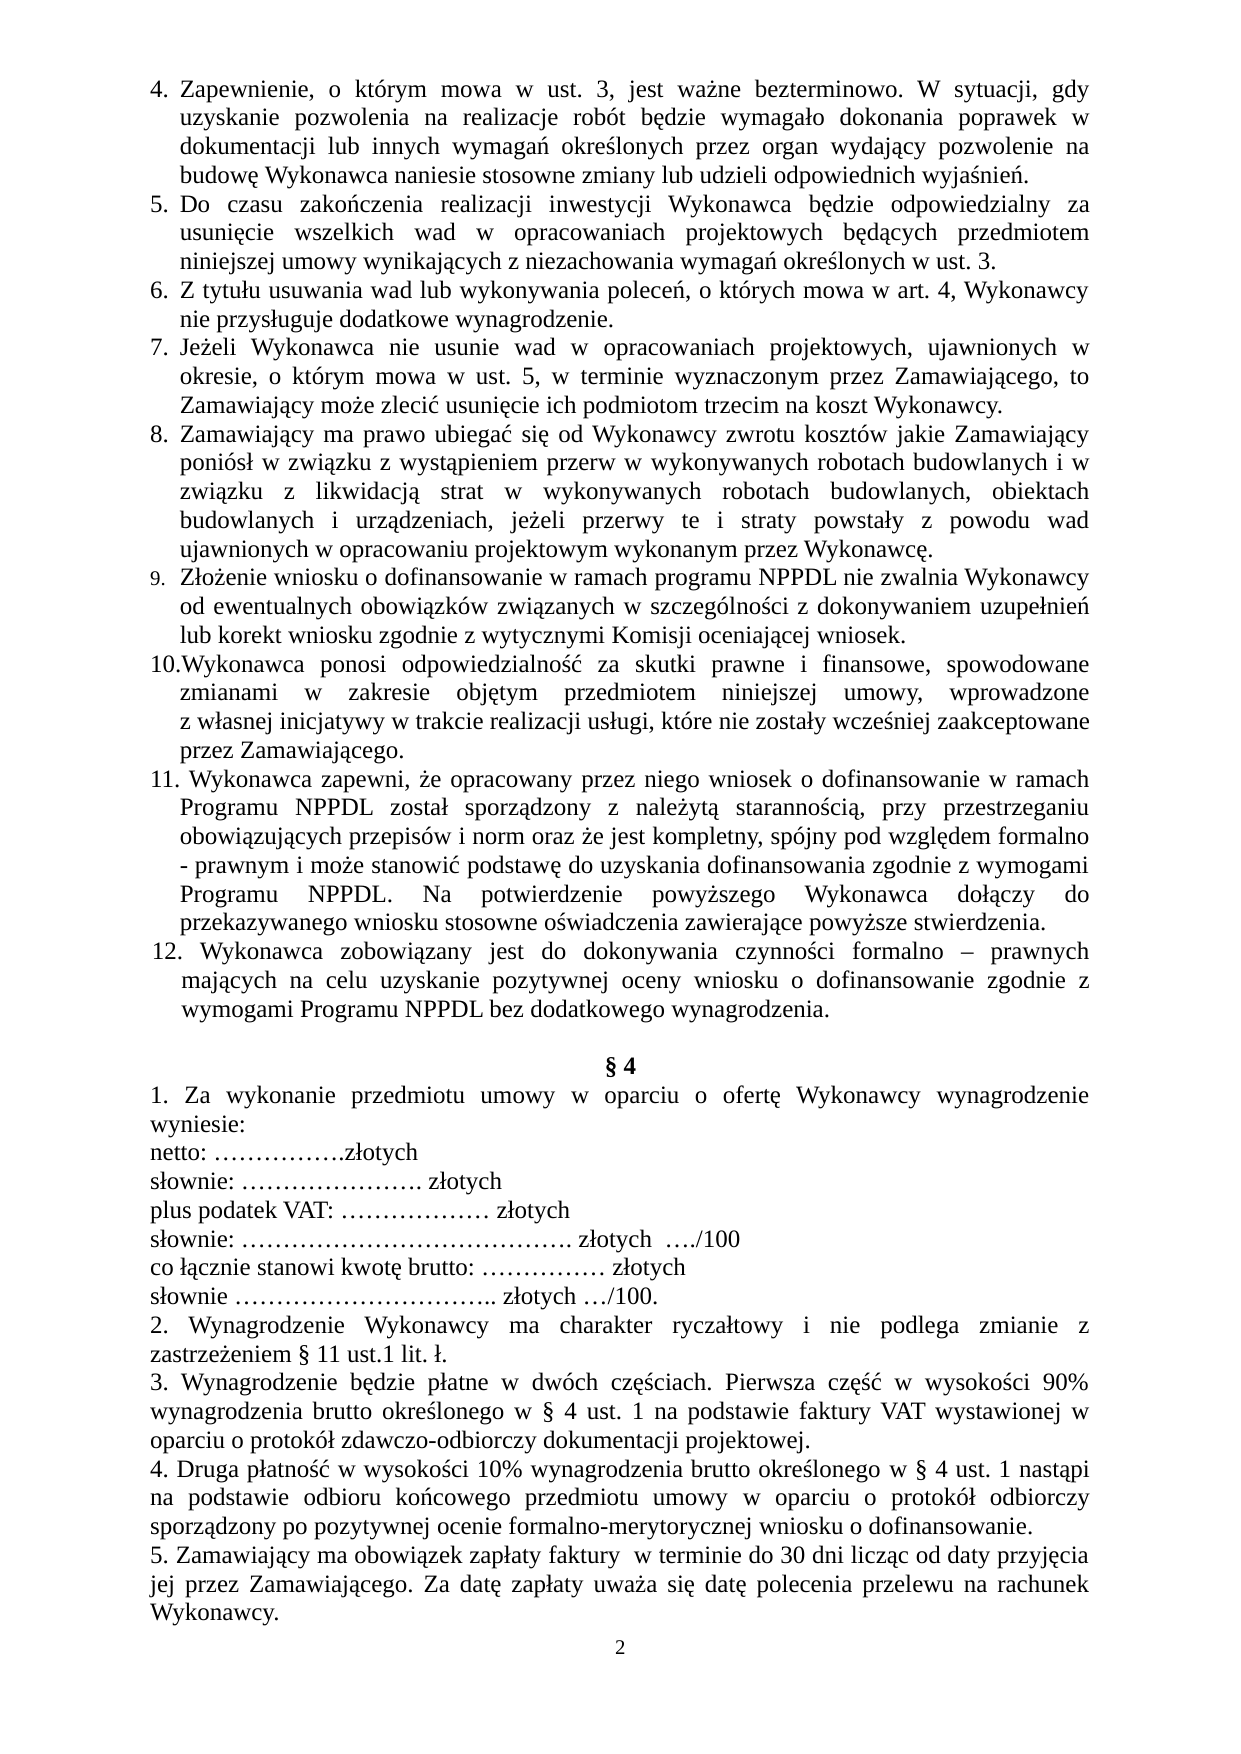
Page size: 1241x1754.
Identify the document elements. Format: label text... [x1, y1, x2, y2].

list Do czasu zakończenia realizacji inwestycji Wykonawca będzie odpowiedzialny za usunięcie wszelkich wad w opracowaniach projektowych będących przedmiotem niniejszej umowy wynikających z niezachowania wymagań określonych w ust. 3. [150, 189, 1090, 275]
text 1. Za wykonanie przedmiotu umowy w oparciu o ofertę Wykonawcy wynagrodzenie wyniesie: [150, 1080, 1090, 1137]
text 5. Zamawiający ma obowiązek zapłaty faktury w terminie do 30 dni licząc od daty przyjęcia jej przez Zamawiającego. Za datę zapłaty uważa się datę polecenia przelewu na rachunek Wykonawcy. [150, 1540, 1090, 1626]
list Jeżeli Wykonawca nie usunie wad w opracowaniach projektowych, ujawnionych w okresie, o którym mowa w ust. 5, w terminie wyznaczonym przez Zamawiającego, to Zamawiający może zlecić usunięcie ich podmiotom trzecim na koszt Wykonawcy. [150, 332, 1090, 419]
text słownie: …………………………………. złotych …./100 [150, 1224, 1090, 1252]
text plus podatek VAT: ……………… złotych [150, 1195, 1090, 1224]
list Zapewnienie, o którym mowa w ust. 3, jest ważne bezterminowo. W sytuacji, gdy uzyskanie pozwolenia na realizacje robót będzie wymagało dokonania poprawek w dokumentacji lub innych wymagań określonych przez organ wydający pozwolenie na budowę Wykonawca naniesie stosowne zmiany lub udzieli odpowiednich wyjaśnień. [150, 74, 1090, 189]
text 12. Wykonawca zobowiązany jest do dokonywania czynności formalno – prawnych mających na celu uzyskanie pozytywnej oceny wniosku o dofinansowanie zgodnie z wymogami Programu NPPDL bez dodatkowego wynagrodzenia. [152, 936, 1090, 1022]
text słownie: …………………. złotych [150, 1166, 1090, 1195]
text 4. Druga płatność w wysokości 10% wynagrodzenia brutto określonego w § 4 ust. 1 nastąpi na podstawie odbioru końcowego przedmiotu umowy w oparciu o protokół odbiorczy sporządzony po pozytywnej ocenie formalno-merytorycznej wniosku o dofinansowanie. [150, 1454, 1090, 1540]
text słownie ………………………….. złotych …/100. [150, 1281, 1090, 1310]
text § 4 [150, 1051, 1090, 1080]
text 10.Wykonawca ponosi odpowiedzialność za skutki prawne i finansowe, spowodowane zmianami w zakresie objętym przedmiotem niniejszej umowy, wprowadzone z własnej inicjatywy w trakcie realizacji usługi, które nie zostały wcześniej zaakceptowane przez Zamawiającego. [150, 649, 1090, 764]
text 2. Wynagrodzenie Wykonawcy ma charakter ryczałtowy i nie podlega zmianie z zastrzeżeniem § 11 ust.1 lit. ł. [150, 1310, 1090, 1367]
text co łącznie stanowi kwotę brutto: …………… złotych [150, 1252, 1090, 1281]
text netto: …………….złotych [150, 1137, 1090, 1166]
text 11. Wykonawca zapewni, że opracowany przez niego wniosek o dofinansowanie w ramach Programu NPPDL został sporządzony z należytą starannością, przy przestrzeganiu obowiązujących przepisów i norm oraz że jest kompletny, spójny pod względem formalno - prawnym i może stanowić podstawę do uzyskania dofinansowania zgodnie z wymogami Programu NPPDL. Na potwierdzenie powyższego Wykonawca dołączy do przekazywanego wniosku stosowne oświadczenia zawierające powyższe stwierdzenia. [150, 764, 1090, 936]
text 3. Wynagrodzenie będzie płatne w dwóch częściach. Pierwsza część w wysokości 90% wynagrodzenia brutto określonego w § 4 ust. 1 na podstawie faktury VAT wystawionej w oparciu o protokół zdawczo-odbiorczy dokumentacji projektowej. [150, 1367, 1090, 1454]
list Złożenie wniosku o dofinansowanie w ramach programu NPPDL nie zwalnia Wykonawcy od ewentualnych obowiązków związanych w szczególności z dokonywaniem uzupełnień lub korekt wniosku zgodnie z wytycznymi Komisji oceniającej wniosek. [150, 562, 1090, 649]
list Z tytułu usuwania wad lub wykonywania poleceń, o których mowa w art. 4, Wykonawcy nie przysługuje dodatkowe wynagrodzenie. [150, 275, 1090, 332]
list Zamawiający ma prawo ubiegać się od Wykonawcy zwrotu kosztów jakie Zamawiający poniósł w związku z wystąpieniem przerw w wykonywanych robotach budowlanych i w związku z likwidacją strat w wykonywanych robotach budowlanych, obiektach budowlanych i urządzeniach, jeżeli przerwy te i straty powstały z powodu wad ujawnionych w opracowaniu projektowym wykonanym przez Wykonawcę. [150, 419, 1090, 562]
